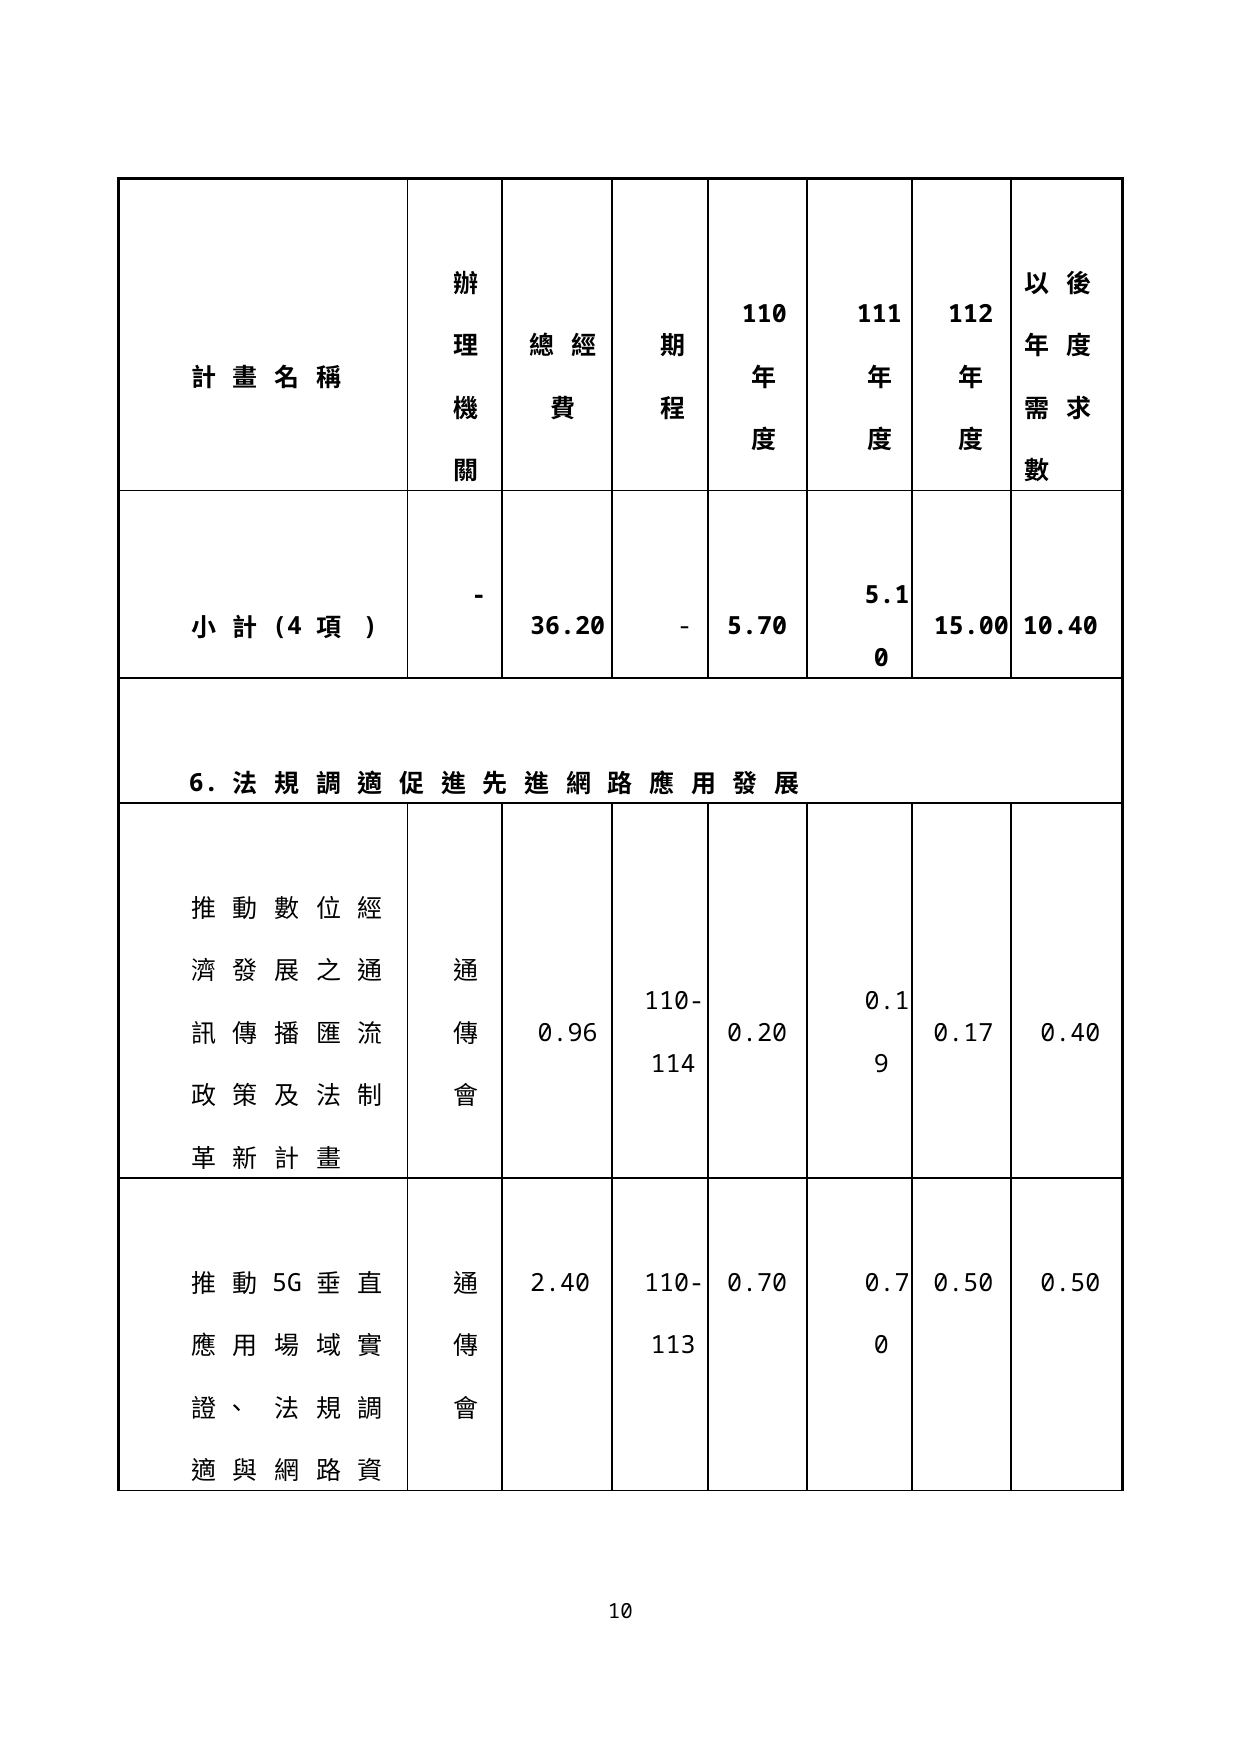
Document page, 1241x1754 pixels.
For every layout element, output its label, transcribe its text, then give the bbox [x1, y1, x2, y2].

table_cell 110-114 [613, 804, 707, 1177]
table_cell 5.70 [709, 491, 806, 677]
table_cell 2.40 [503, 1179, 611, 1490]
table_cell 通傳會 [408, 804, 501, 1177]
table_cell 0.70 [709, 1179, 806, 1490]
table_header 總經費 [503, 180, 611, 490]
table_cell 推動5G垂直應用場域實證、法規調適與網路資 [120, 1179, 407, 1490]
table_cell 36.20 [503, 491, 611, 677]
table_header 112年度 [913, 180, 1010, 490]
table_cell - [408, 491, 501, 677]
table_cell - [613, 491, 707, 677]
table_cell 110-113 [613, 1179, 707, 1490]
table_cell 10.40 [1012, 491, 1121, 677]
table_cell 6.法規調適促進先進網路應用發展 [120, 679, 1121, 802]
table_cell 0.50 [1012, 1179, 1121, 1490]
table_cell 0.19 [808, 804, 911, 1177]
table_header 111年度 [808, 180, 911, 490]
table_cell 0.70 [808, 1179, 911, 1490]
table_header 計畫名稱 [120, 180, 407, 490]
table_header 以後年度需求數 [1012, 180, 1121, 490]
table_cell 小計(4項) [120, 491, 407, 677]
table_cell 0.17 [913, 804, 1010, 1177]
table_header 110年度 [709, 180, 806, 490]
table_cell 15.00 [913, 491, 1010, 677]
table_cell 0.20 [709, 804, 806, 1177]
table_cell 通傳會 [408, 1179, 501, 1490]
table_cell 0.96 [503, 804, 611, 1177]
table_cell 5.10 [808, 491, 911, 677]
table_header 期程 [613, 180, 707, 490]
table_header 辦理 機關 [408, 180, 501, 490]
table_cell 0.40 [1012, 804, 1121, 1177]
table_cell 0.50 [913, 1179, 1010, 1490]
table_cell 推動數位經濟發展之通訊傳播匯流政策及法制革新計畫 [120, 804, 407, 1177]
